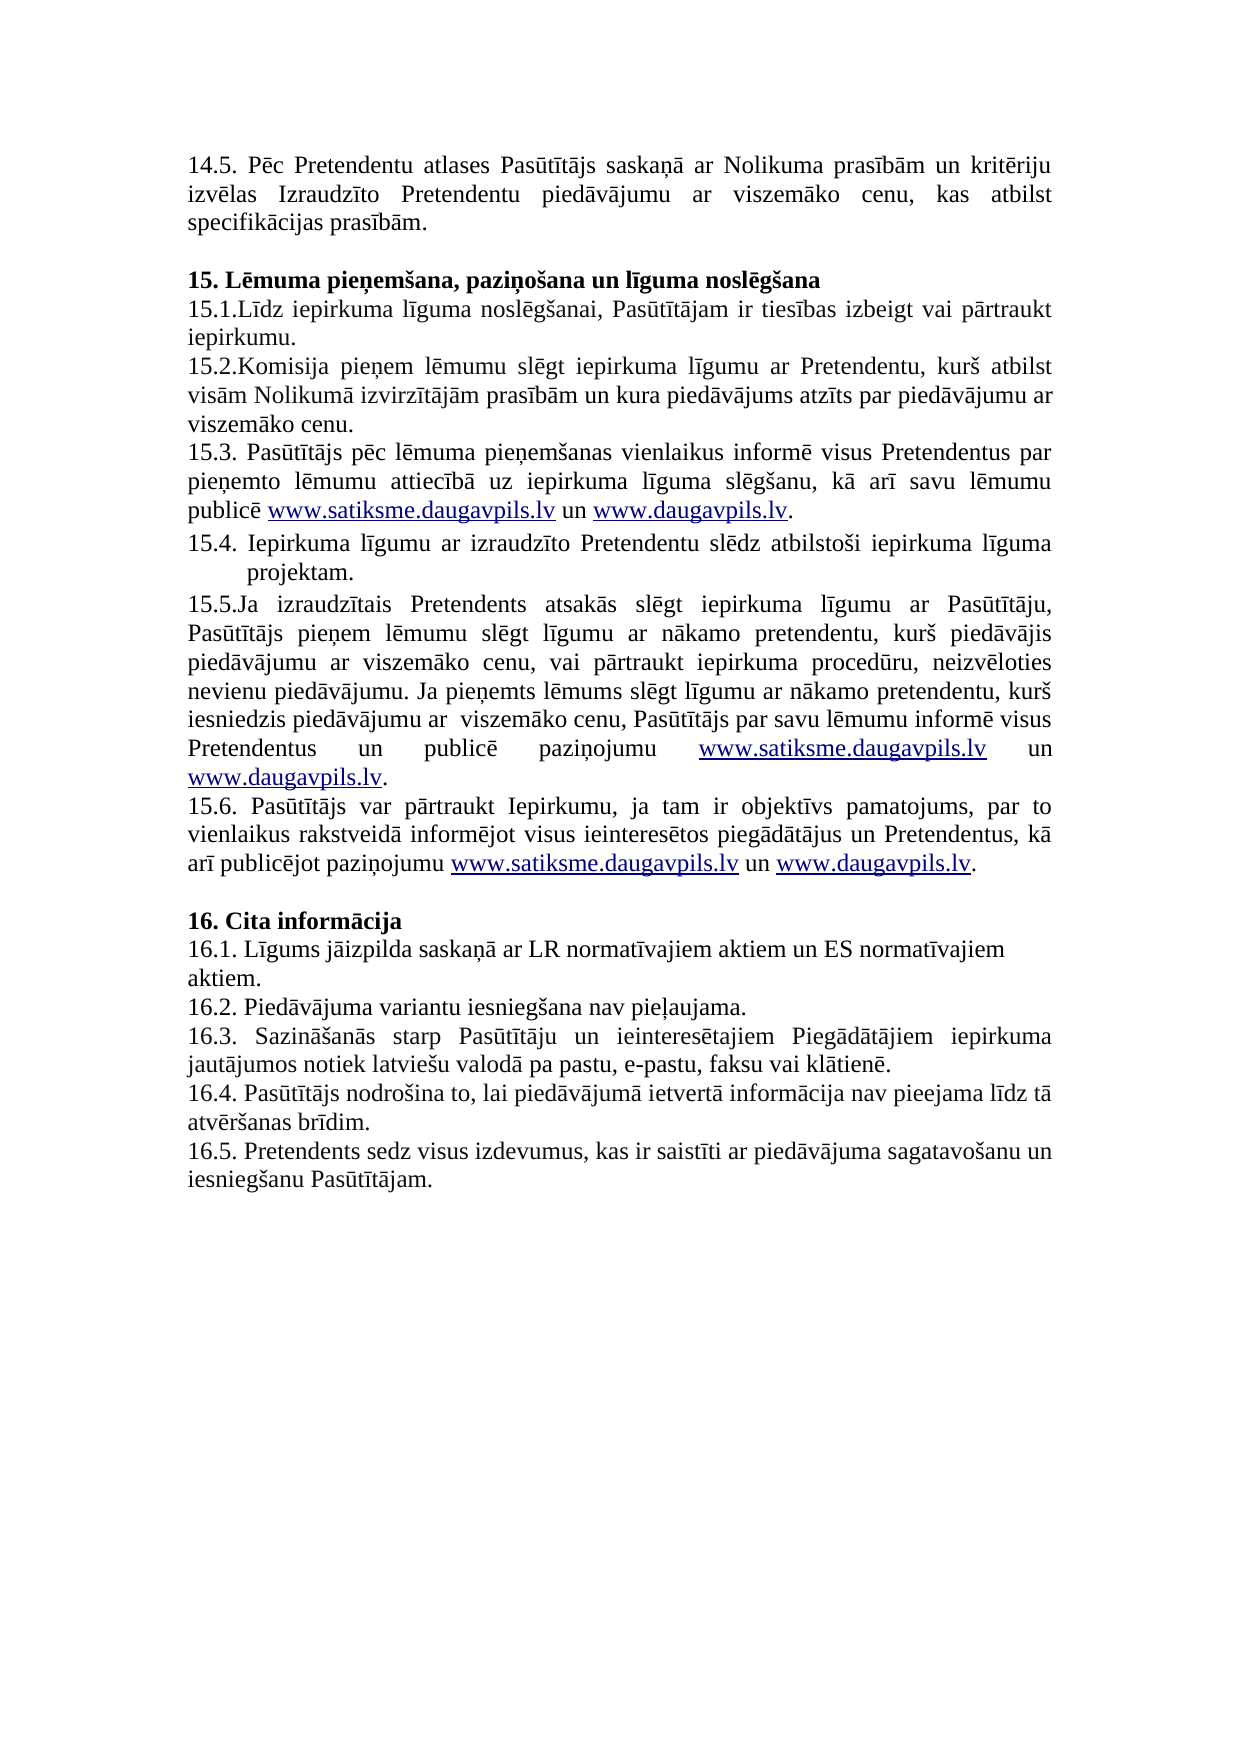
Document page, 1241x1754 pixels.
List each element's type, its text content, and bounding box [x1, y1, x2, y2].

text 16.1. Līgums jāizpilda saskaņā ar LR normatīvajiem aktiem un ES normatīvajiem aktiem. [187, 934, 1053, 992]
text 16.3. Sazināšanās starp Pasūtītāju un ieinteresētajiem Piegādātājiem iepirkuma jautājumos notiek latviešu valodā pa pastu, e-pastu, faksu vai klātienē. [187, 1021, 1053, 1078]
text 15.4. Iepirkuma līgumu ar izraudzīto Pretendentu slēdz atbilstoši iepirkuma līguma projektam. [187, 528, 1053, 585]
text 15.2.Komisija pieņem lēmumu slēgt iepirkuma līgumu ar Pretendentu, kurš atbilst visām Nolikumā izvirzītājām prasībām un kura piedāvājums atzīts par piedāvājumu ar viszemāko cenu. [187, 351, 1053, 437]
text 16. Cita informācija [187, 906, 1053, 934]
text 16.4. Pasūtītājs nodrošina to, lai piedāvājumā ietvertā informācija nav pieejama līdz tā atvēršanas brīdim. [187, 1078, 1053, 1136]
text 15.5.Ja izraudzītais Pretendents atsakās slēgt iepirkuma līgumu ar Pasūtītāju, Pasūtītājs pieņem lēmumu slēgt līgumu ar nākamo pretendentu, kurš piedāvājis piedāvājumu ar viszemāko cenu, vai pārtraukt iepirkuma procedūru, neizvēloties nevienu piedāvājumu. Ja pieņemts lēmums slēgt līgumu ar nākamo pretendentu, kurš iesniedzis piedāvājumu ar viszemāko cenu, Pasūtītājs par savu lēmumu informē visus Pretendentus un publicē paziņojumu www.satiksme.daugavpils.lv un www.daugavpils.lv. [187, 589, 1053, 791]
text 16.5. Pretendents sedz visus izdevumus, kas ir saistīti ar piedāvājuma sagatavošanu un iesniegšanu Pasūtītājam. [187, 1136, 1053, 1193]
text 14.5. Pēc Pretendentu atlases Pasūtītājs saskaņā ar Nolikuma prasībām un kritēriju izvēlas Izraudzīto Pretendentu piedāvājumu ar viszemāko cenu, kas atbilst specifikācijas prasībām. [187, 150, 1053, 236]
text 15. Lēmuma pieņemšana, paziņošana un līguma noslēgšana [187, 265, 1053, 294]
text 16.2. Piedāvājuma variantu iesniegšana nav pieļaujama. [187, 992, 1053, 1021]
text 15.3. Pasūtītājs pēc lēmuma pieņemšanas vienlaikus informē visus Pretendentus par pieņemto lēmumu attiecībā uz iepirkuma līguma slēgšanu, kā arī savu lēmumu publicē www.satiksme.daugavpils.lv un www.daugavpils.lv. [187, 437, 1053, 524]
text 15.6. Pasūtītājs var pārtraukt Iepirkumu, ja tam ir objektīvs pamatojums, par to vienlaikus rakstveidā informējot visus ieinteresētos piegādātājus un Pretendentus, kā arī publicējot paziņojumu www.satiksme.daugavpils.lv un www.daugavpils.lv. [187, 791, 1053, 877]
text 15.1.Līdz iepirkuma līguma noslēgšanai, Pasūtītājam ir tiesības izbeigt vai pārtraukt iepirkumu. [187, 294, 1053, 351]
